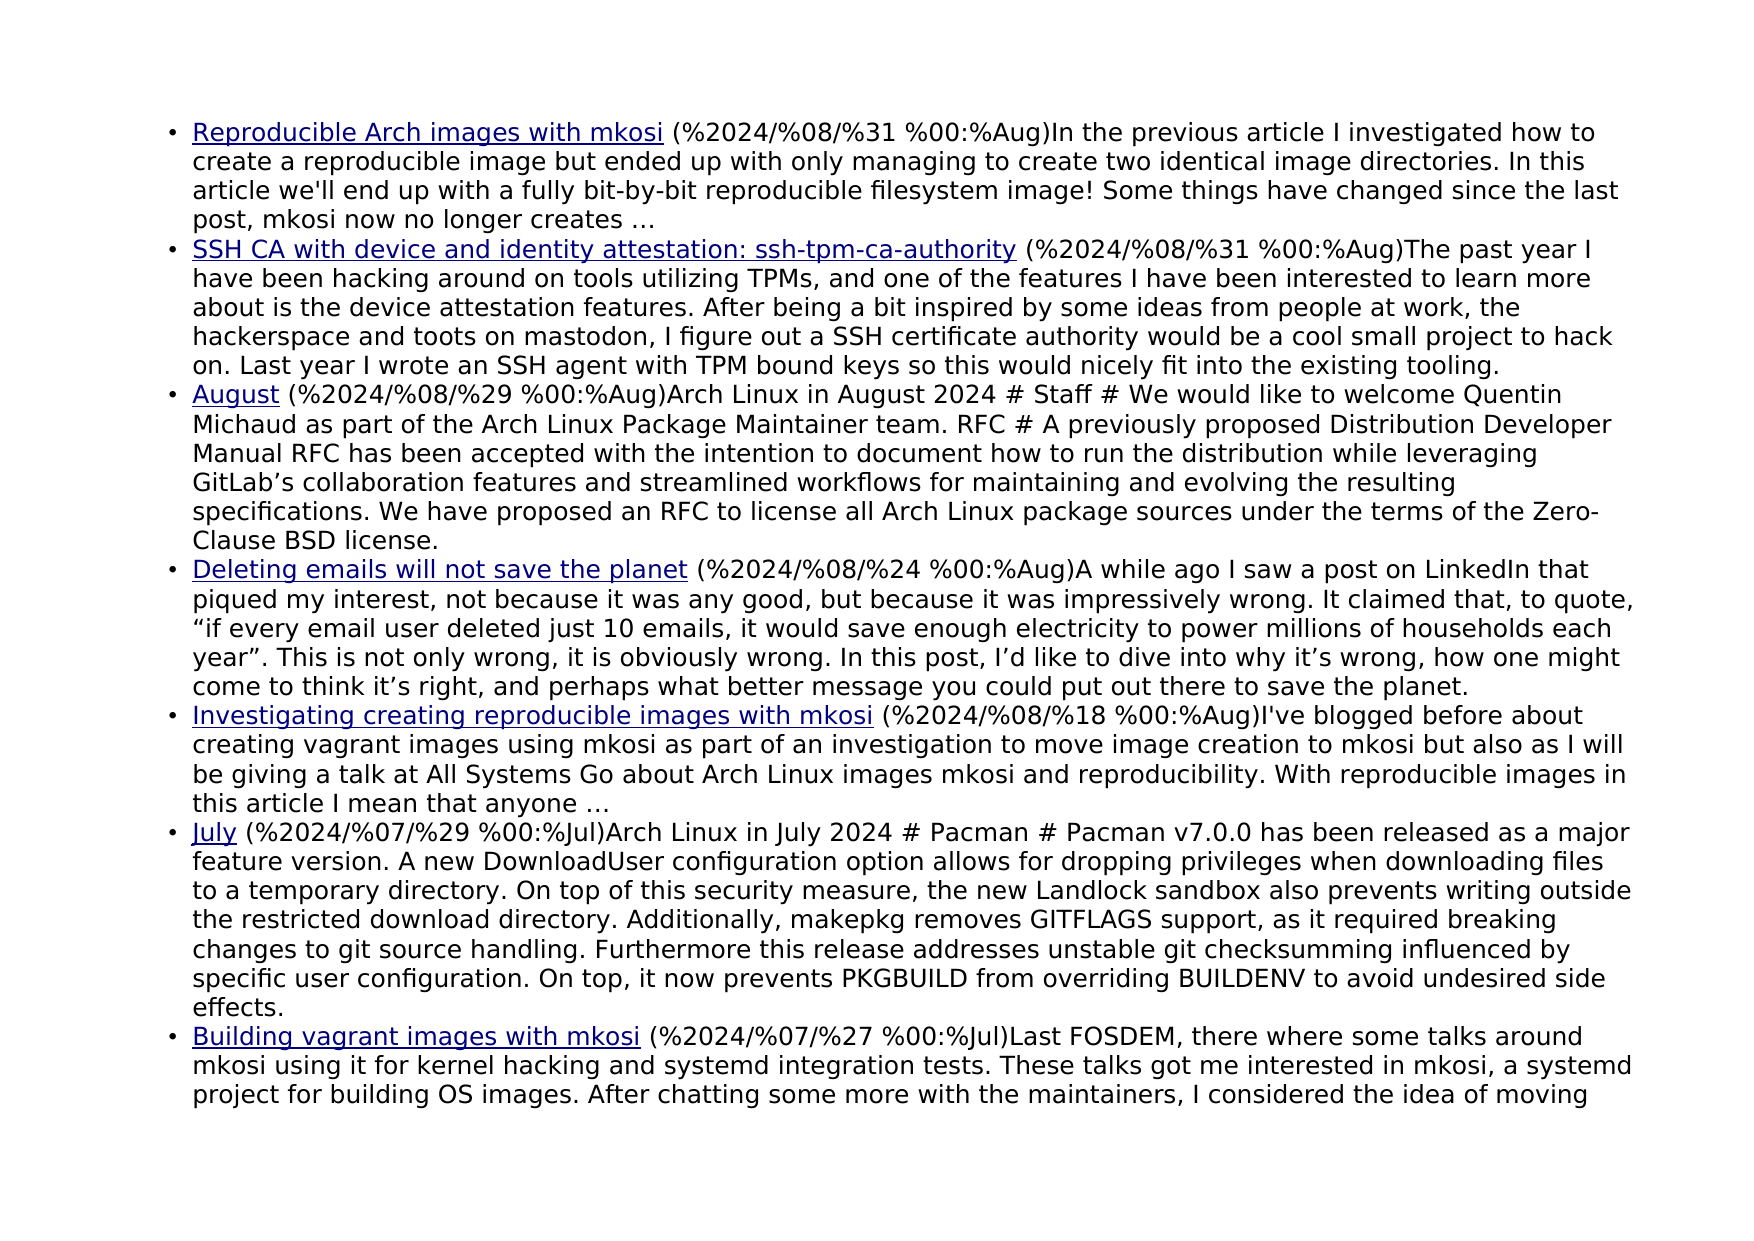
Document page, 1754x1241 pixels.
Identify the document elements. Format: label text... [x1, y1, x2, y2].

list Reproducible Arch images with mkosi (%2024/%08/%31 %00:%Aug)In the previous article I investigated how to create a reproducible image but ended up with only managing to create two identical image directories. In this article we'll end up with a fully bit-by-bit reproducible filesystem image! Some things have changed since the last post, mkosi now no longer creates … [177, 118, 1636, 235]
list Deleting emails will not save the planet (%2024/%08/%24 %00:%Aug)A while ago I saw a post on LinkedIn that piqued my interest, not because it was any good, but because it was impressively wrong. It claimed that, to quote, “if every email user deleted just 10 emails, it would save enough electricity to power millions of households each year”. This is not only wrong, it is obviously wrong. In this post, I’d like to dive into why it’s wrong, how one might come to think it’s right, and perhaps what better message you could put out there to save the planet. [177, 556, 1636, 701]
list SSH CA with device and identity attestation: ssh-tpm-ca-authority (%2024/%08/%31 %00:%Aug)The past year I have been hacking around on tools utilizing TPMs, and one of the features I have been interested to learn more about is the device attestation features. After being a bit inspired by some ideas from people at work, the hackerspace and toots on mastodon, I figure out a SSH certificate authority would be a cool small project to hack on. Last year I wrote an SSH agent with TPM bound keys so this would nicely fit into the existing tooling. [177, 235, 1636, 381]
list Investigating creating reproducible images with mkosi (%2024/%08/%18 %00:%Aug)I've blogged before about creating vagrant images using mkosi as part of an investigation to move image creation to mkosi but also as I will be giving a talk at All Systems Go about Arch Linux images mkosi and reproducibility. With reproducible images in this article I mean that anyone … [177, 701, 1636, 818]
list August (%2024/%08/%29 %00:%Aug)Arch Linux in August 2024 # Staff # We would like to welcome Quentin Michaud as part of the Arch Linux Package Maintainer team. RFC # A previously proposed Distribution Developer Manual RFC has been accepted with the intention to document how to run the distribution while leveraging GitLab’s collaboration features and streamlined workflows for maintaining and evolving the resulting specifications. We have proposed an RFC to license all Arch Linux package sources under the terms of the Zero-Clause BSD license. [177, 381, 1636, 556]
list July (%2024/%07/%29 %00:%Jul)Arch Linux in July 2024 # Pacman # Pacman v7.0.0 has been released as a major feature version. A new DownloadUser configuration option allows for dropping privileges when downloading files to a temporary directory. On top of this security measure, the new Landlock sandbox also prevents writing outside the restricted download directory. Additionally, makepkg removes GITFLAGS support, as it required breaking changes to git source handling. Furthermore this release addresses unstable git checksumming influenced by specific user configuration. On top, it now prevents PKGBUILD from overriding BUILDENV to avoid undesired side effects. [177, 818, 1636, 1022]
list Building vagrant images with mkosi (%2024/%07/%27 %00:%Jul)Last FOSDEM, there where some talks around mkosi using it for kernel hacking and systemd integration tests. These talks got me interested in mkosi, a systemd project for building OS images. After chatting some more with the maintainers, I considered the idea of moving [177, 1022, 1636, 1110]
